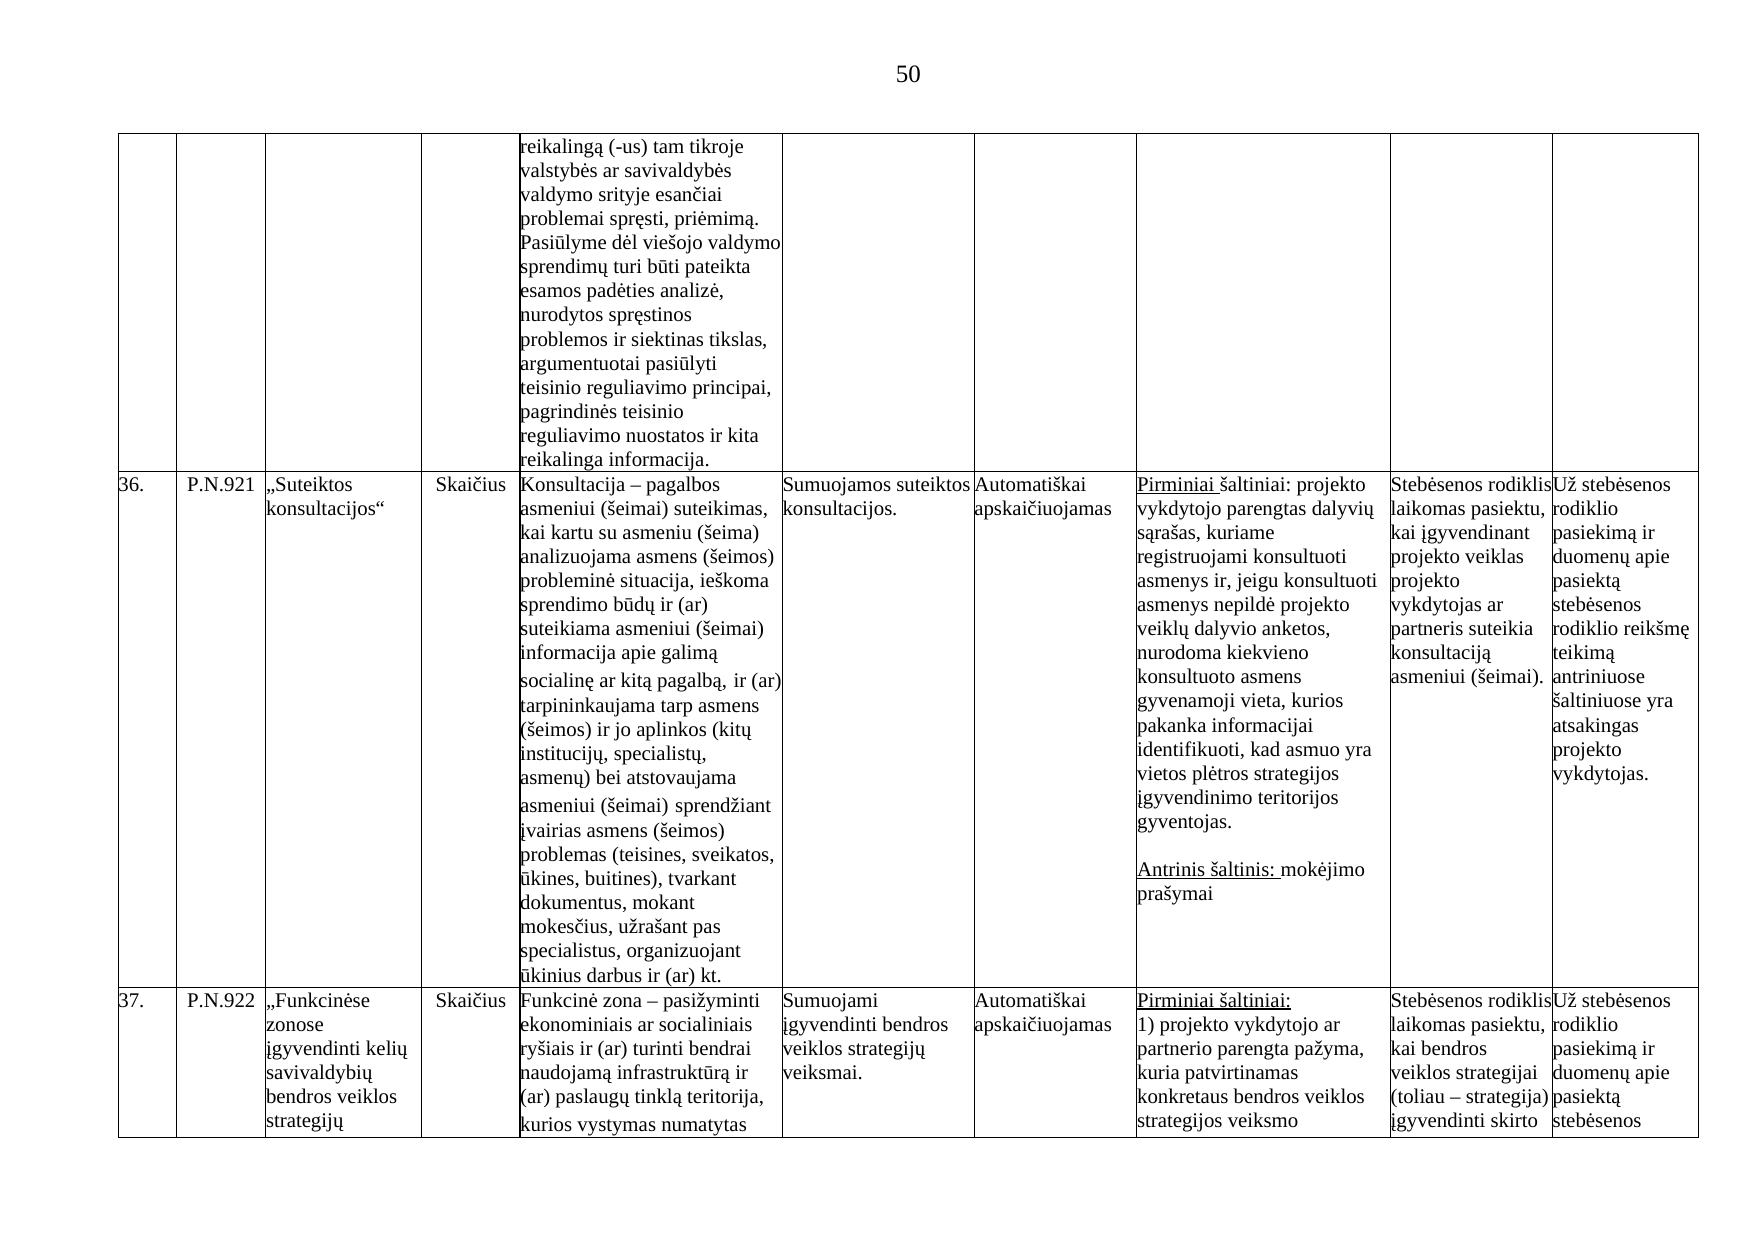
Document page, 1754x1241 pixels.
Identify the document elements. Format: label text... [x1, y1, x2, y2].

table_cell „Funkcinėse zonose įgyvendinti kelių savivaldybių bendros veiklos strategijų [266, 988, 421, 1137]
table_cell Skaičius [422, 988, 519, 1137]
table_cell Sumuojami įgyvendinti bendros veiklos strategijų veiksmai. [783, 988, 974, 1137]
table_cell [783, 134, 974, 471]
table_cell Stebėsenos rodiklis laikomas pasiektu, kai įgyvendinant projekto veiklas projekto vykdytojas ar partneris suteikia konsultaciją asmeniui (šeimai). [1391, 472, 1552, 987]
table_cell 37. [119, 988, 176, 1137]
table_cell Pirminiai šaltiniai: projekto vykdytojo parengtas dalyvių sąrašas, kuriame registruojami konsultuoti asmenys ir, jeigu konsultuoti asmenys nepildė projekto veiklų dalyvio anketos, nurodoma kiekvieno konsultuoto asmens gyvenamoji vieta, kurios pakanka informacijai identifikuoti, kad asmuo yra vietos plėtros strategijos įgyvendinimo teritorijos gyventojas. Antrinis šaltinis: mokėjimo prašymai [1137, 472, 1390, 987]
table_cell [119, 134, 176, 471]
table_cell Funkcinė zona – pasižyminti ekonominiais ar socialiniais ryšiais ir (ar) turinti bendrai naudojamą infrastruktūrą ir (ar) paslaugų tinklą teritorija, kurios vystymas numatytas [521, 988, 782, 1137]
table_cell „Suteiktos konsultacijos“ [266, 472, 421, 987]
table_cell [975, 134, 1136, 471]
table_cell Automatiškai apskaičiuojamas [975, 472, 1136, 987]
table_cell Stebėsenos rodiklis laikomas pasiektu, kai bendros veiklos strategijai (toliau – strategija) įgyvendinti skirto [1391, 988, 1552, 1137]
table_cell [177, 134, 265, 471]
table_cell 36. [119, 472, 176, 987]
table_cell [422, 134, 519, 471]
table_cell Už stebėsenos rodiklio pasiekimą ir duomenų apie pasiektą stebėsenos rodiklio reikšmę teikimą antriniuose šaltiniuose yra atsakingas projekto vykdytojas. [1553, 472, 1698, 987]
table_cell P.N.922 [177, 988, 265, 1137]
table_cell Sumuojamos suteiktos konsultacijos. [783, 472, 974, 987]
table_cell Automatiškai apskaičiuojamas [975, 988, 1136, 1137]
table_cell Už stebėsenos rodiklio pasiekimą ir duomenų apie pasiektą stebėsenos [1553, 988, 1698, 1137]
table_cell [266, 134, 421, 471]
table_cell Konsultacija – pagalbos asmeniui (šeimai) suteikimas, kai kartu su asmeniu (šeima) analizuojama asmens (šeimos) probleminė situacija, ieškoma sprendimo būdų ir (ar) suteikiama asmeniui (šeimai) informacija apie galimą socialinę ar kitą pagalbą, ir (ar) tarpininkaujama tarp asmens (šeimos) ir jo aplinkos (kitų institucijų, specialistų, asmenų) bei atstovaujama asmeniui (šeimai) sprendžiant įvairias asmens (šeimos) problemas (teisines, sveikatos, ūkines, buitines), tvarkant dokumentus, mokant mokesčius, užrašant pas specialistus, organizuojant ūkinius darbus ir (ar) kt. [521, 472, 782, 987]
table_cell Pirminiai šaltiniai: 1) projekto vykdytojo ar partnerio parengta pažyma, kuria patvirtinamas konkretaus bendros veiklos strategijos veiksmo [1137, 988, 1390, 1137]
table_cell [1553, 134, 1698, 471]
table_cell P.N.921 [177, 472, 265, 987]
table_cell reikalingą (-us) tam tikroje valstybės ar savivaldybės valdymo srityje esančiai problemai spręsti, priėmimą. Pasiūlyme dėl viešojo valdymo sprendimų turi būti pateikta esamos padėties analizė, nurodytos spręstinos problemos ir siektinas tikslas, argumentuotai pasiūlyti teisinio reguliavimo principai, pagrindinės teisinio reguliavimo nuostatos ir kita reikalinga informacija. [521, 134, 782, 471]
table_cell Skaičius [422, 472, 519, 987]
table_cell [1137, 134, 1390, 471]
table_cell [1391, 134, 1552, 471]
